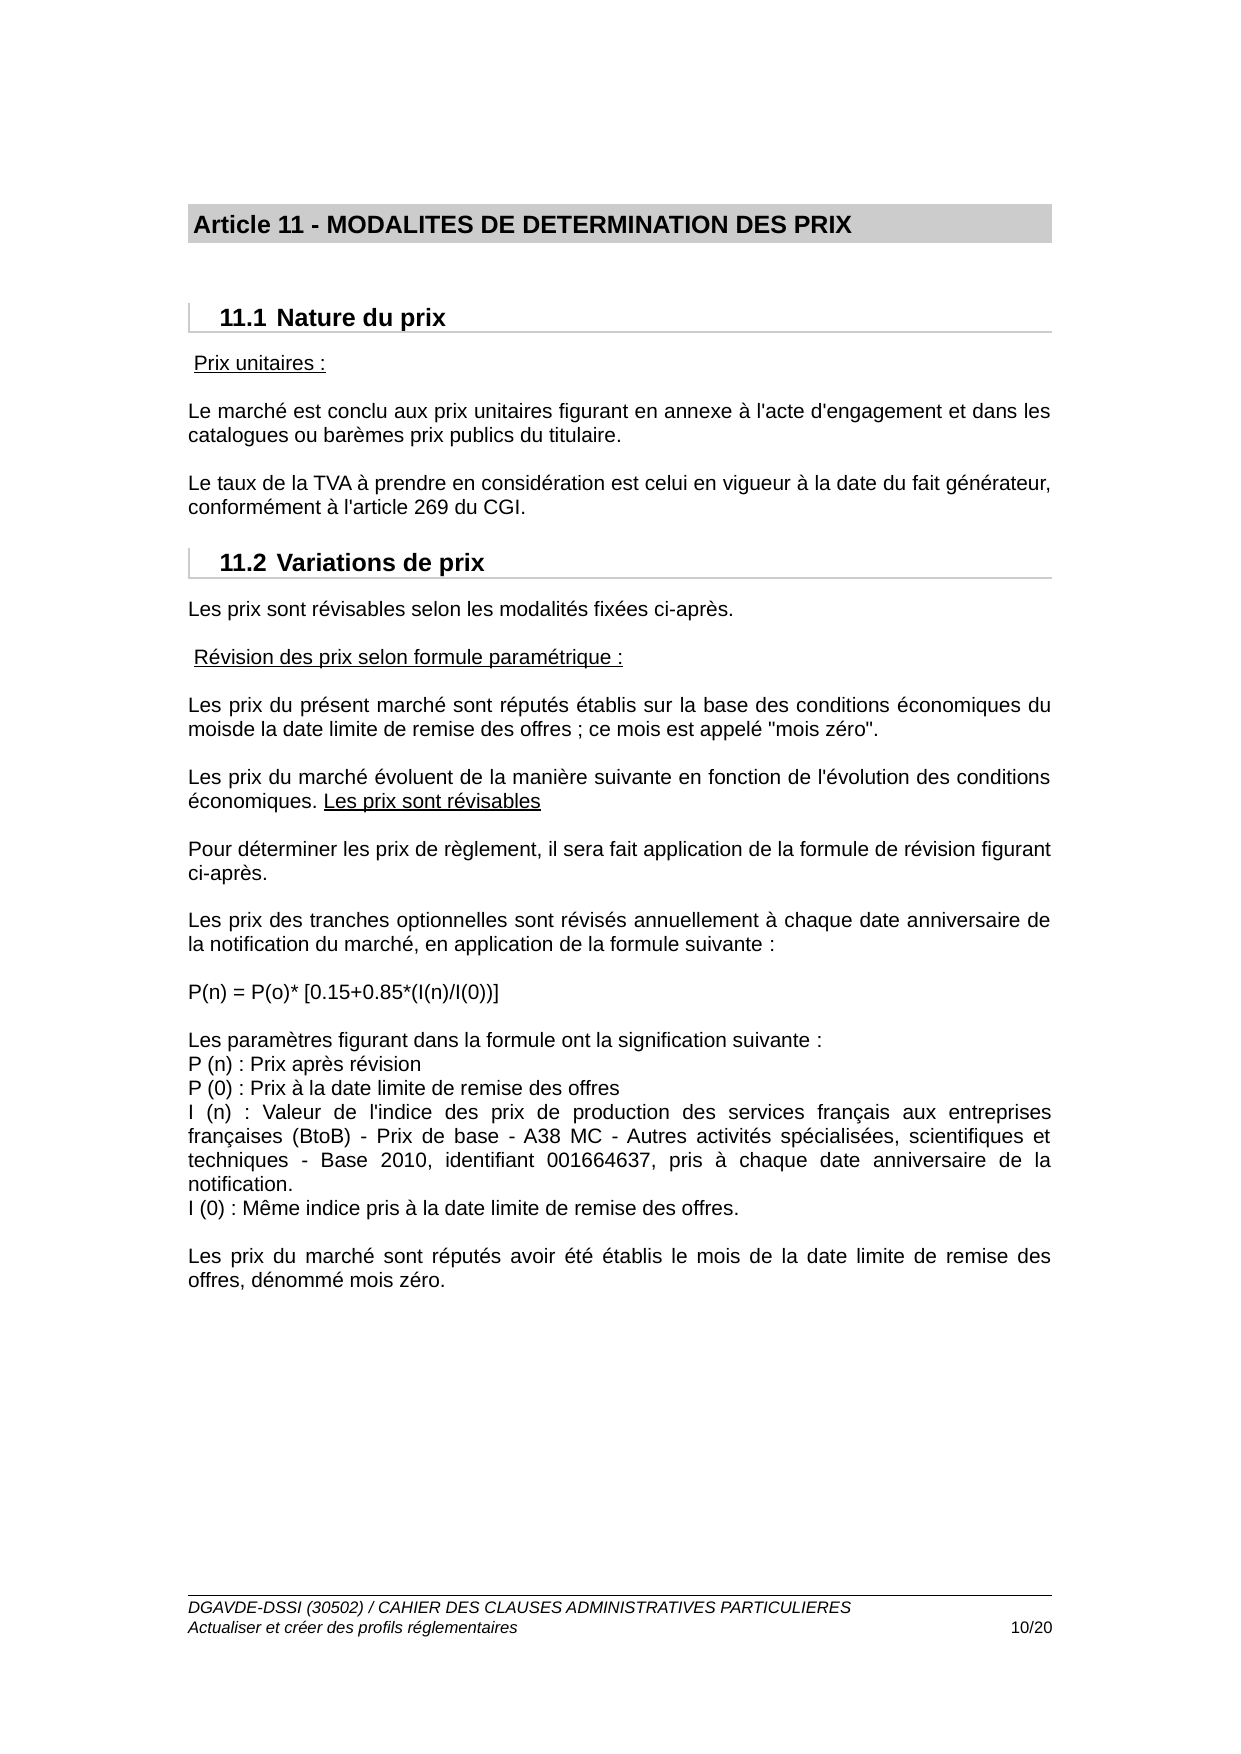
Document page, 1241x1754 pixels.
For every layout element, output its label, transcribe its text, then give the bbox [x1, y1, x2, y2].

text Prix unitaires : [188, 351, 1052, 375]
text P(n) = P(o)* [0.15+0.85*(I(n)/I(0))] [188, 980, 1052, 1004]
text I (n) : Valeur de l'indice des prix de production des services français aux entreprises françaises (BtoB) - Prix de base - A38 MC - Autres activités spécialisées, scientifiques et techniques - Base 2010, identifiant 001664637, pris à chaque date anniversaire de la notification. [188, 1100, 1052, 1196]
text P (n) : Prix après révision [188, 1052, 1052, 1076]
text Les paramètres figurant dans la formule ont la signification suivante : [188, 1028, 1052, 1052]
text P (0) : Prix à la date limite de remise des offres [188, 1076, 1052, 1100]
text Pour déterminer les prix de règlement, il sera fait application de la formule de révision figurant ci-après. [188, 836, 1052, 884]
text Les prix sont révisables selon les modalités fixées ci-après. [188, 597, 1052, 621]
text I (0) : Même indice pris à la date limite de remise des offres. [188, 1196, 1052, 1220]
text Révision des prix selon formule paramétrique : [188, 645, 1052, 669]
text Les prix des tranches optionnelles sont révisés annuellement à chaque date anniversaire de la notification du marché, en application de la formule suivante : [188, 908, 1052, 956]
text Les prix du présent marché sont réputés établis sur la base des conditions économiques du moisde la date limite de remise des offres ; ce mois est appelé "mois zéro". [188, 693, 1052, 741]
subtitle MODALITES DE DETERMINATION DES PRIX [190, 207, 1050, 241]
subtitle Nature du prix [188, 302, 1052, 331]
text Les prix du marché évoluent de la manière suivante en fonction de l'évolution des conditions économiques. Les prix sont révisables [188, 764, 1052, 812]
text Le marché est conclu aux prix unitaires figurant en annexe à l'acte d'engagement et dans les catalogues ou barèmes prix publics du titulaire. [188, 399, 1052, 447]
text Le taux de la TVA à prendre en considération est celui en vigueur à la date du fait générateur, conformément à l'article 269 du CGI. [188, 471, 1052, 519]
text Les prix du marché sont réputés avoir été établis le mois de la date limite de remise des offres, dénommé mois zéro. [188, 1244, 1052, 1292]
subtitle Variations de prix [190, 548, 1052, 577]
